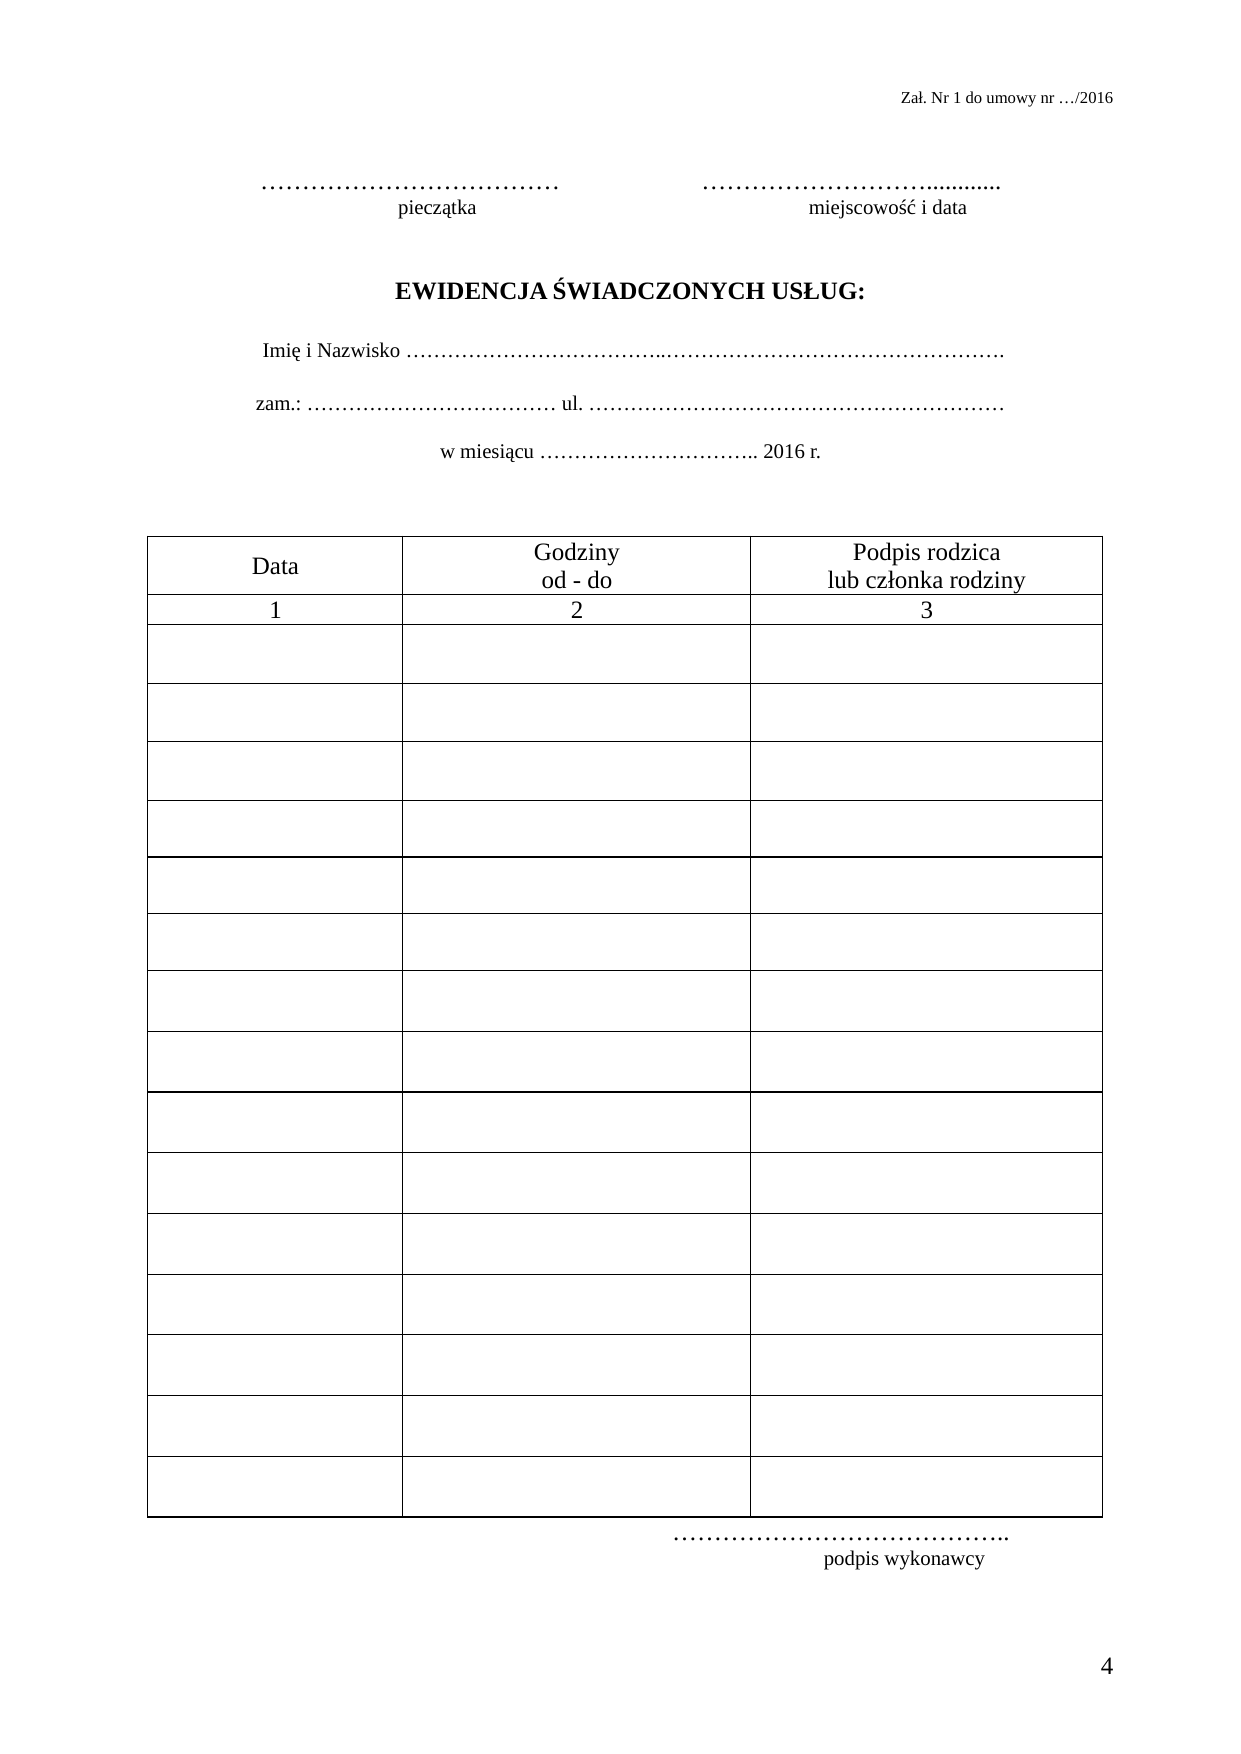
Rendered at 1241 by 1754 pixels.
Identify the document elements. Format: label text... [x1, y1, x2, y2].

table_cell [403, 801, 750, 856]
table_cell [403, 914, 750, 970]
table_cell [148, 858, 402, 913]
table_cell [148, 914, 402, 970]
table_cell [751, 1093, 1102, 1152]
table_cell [751, 1275, 1102, 1334]
table_cell [148, 625, 402, 682]
text pieczątka miejscowość i data [148, 195, 1113, 219]
table_cell 1 [148, 595, 402, 624]
table_cell [148, 742, 402, 799]
table_cell [751, 971, 1102, 1031]
table_cell [403, 1093, 750, 1152]
table_cell [148, 1032, 402, 1091]
table_cell [148, 1275, 402, 1334]
table_cell [148, 971, 402, 1031]
table_cell [148, 1093, 402, 1152]
table_cell [751, 914, 1102, 970]
table_cell [751, 1153, 1102, 1213]
table_cell [148, 684, 402, 741]
text podpis wykonawcy [148, 1546, 1113, 1570]
table_cell [403, 1275, 750, 1334]
table_cell [751, 801, 1102, 856]
table_cell [751, 1335, 1102, 1395]
table_cell [751, 625, 1102, 682]
text ………………………………….. [148, 1517, 1113, 1546]
table_cell [403, 742, 750, 799]
table_cell [751, 742, 1102, 799]
table_header Data [148, 537, 402, 594]
table_cell [403, 1335, 750, 1395]
text zam.: ……………………………… ul. …………………………………………………… [148, 391, 1113, 415]
table_cell [403, 1214, 750, 1273]
table_header Podpis rodzica lub członka rodziny [751, 537, 1102, 594]
text w miesiącu ………………………….. 2016 r. [148, 439, 1113, 463]
table_cell [403, 1457, 750, 1516]
text ……………………………… ………………………............ [148, 166, 1113, 195]
table_cell [403, 1032, 750, 1091]
table_cell [403, 858, 750, 913]
table_cell [751, 1457, 1102, 1516]
table_cell [148, 1396, 402, 1456]
text EWIDENCJA ŚWIADCZONYCH USŁUG: [148, 276, 1113, 305]
table_cell [751, 1032, 1102, 1091]
text Imię i Nazwisko ………………………………..…………………………………………. [148, 334, 1113, 362]
table_cell 3 [751, 595, 1102, 624]
table_cell [403, 684, 750, 741]
table_cell [403, 1153, 750, 1213]
table_cell [148, 1214, 402, 1273]
table_cell [148, 1457, 402, 1516]
table_cell [148, 801, 402, 856]
table_cell [751, 684, 1102, 741]
table_cell [751, 1214, 1102, 1273]
table_cell [751, 858, 1102, 913]
table_cell [403, 1396, 750, 1456]
table_cell [403, 625, 750, 682]
table_cell [148, 1153, 402, 1213]
table_cell [751, 1396, 1102, 1456]
text Zał. Nr 1 do umowy nr …/2016 [148, 80, 1113, 108]
table_cell [148, 1335, 402, 1395]
table_header Godziny od - do [403, 537, 750, 594]
table_cell 2 [403, 595, 750, 624]
table_cell [403, 971, 750, 1031]
